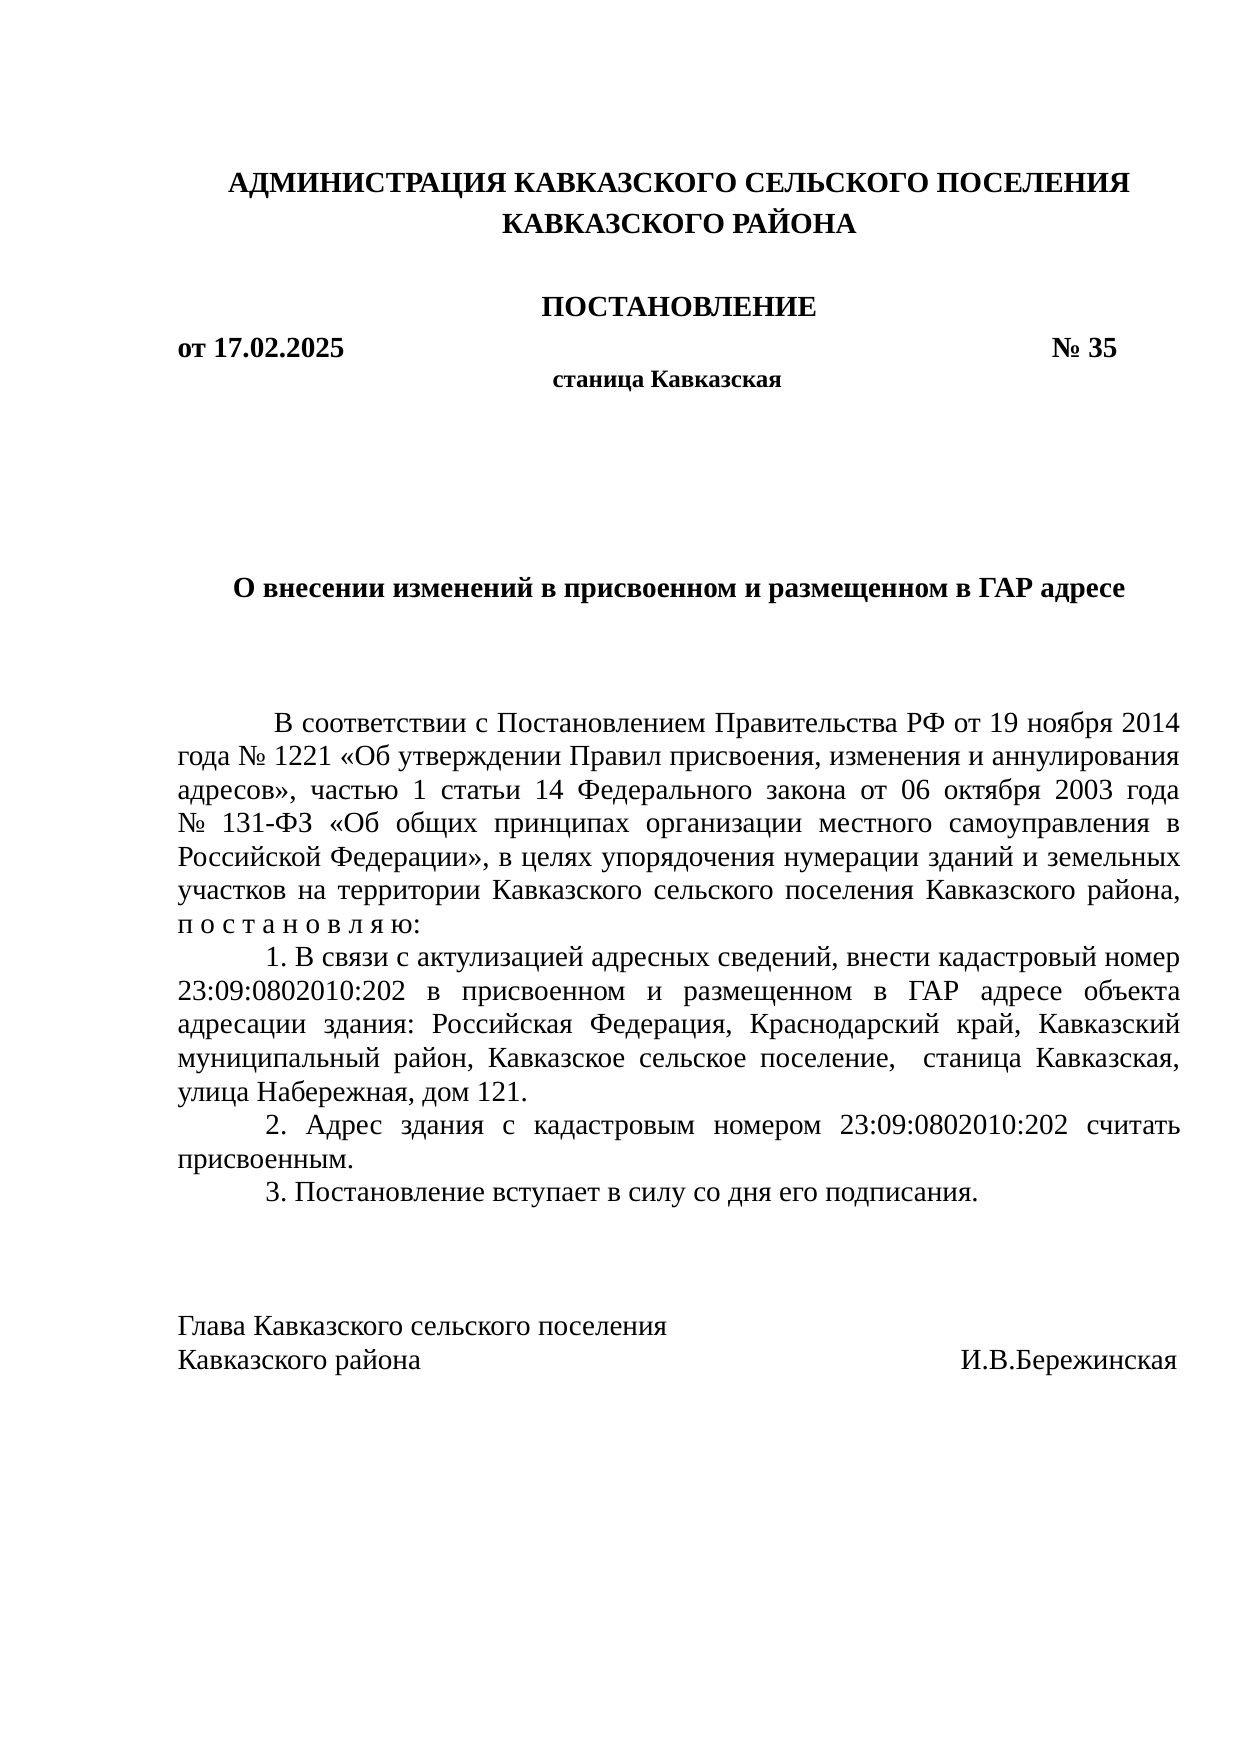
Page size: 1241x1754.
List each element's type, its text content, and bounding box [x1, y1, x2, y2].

text Глава Кавказского сельского поселения [177, 1308, 1181, 1342]
text АДМИНИСТРАЦИЯ КАВКАЗСКОГО СЕЛЬСКОГО ПОСЕЛЕНИЯ [177, 163, 1181, 200]
text В соответствии с Постановлением Правительства РФ от 19 ноября 2014 года № 1221 «Об утверждении Правил присвоения, изменения и аннулирования адресов», частью 1 статьи 14 Федерального закона от 06 октября 2003 года № 131-ФЗ «Об общих принципах организации местного самоуправления в Российской Федерации», в целях упорядочения нумерации зданий и земельных участков на территории Кавказского сельского поселения Кавказского района, п о с т а н о в л я ю: [177, 705, 1181, 939]
text О внесении изменений в присвоенном и размещенном в ГАР адресе [177, 571, 1181, 604]
text 1. В связи с актулизацией адресных сведений, внести кадастровый номер 23:09:0802010:202 в присвоенном и размещенном в ГАР адресе объекта адресации здания: Российская Федерация, Краснодарский край, Кавказский муниципальный район, Кавказское сельское поселение, станица Кавказская, улица Набережная, дом 121. [177, 939, 1181, 1107]
text от 17.02.2025 № 35 [177, 327, 1181, 364]
text станица Кавказская [177, 364, 835, 393]
text ПОСТАНОВЛЕНИЕ [177, 286, 1181, 323]
text 3. Постановление вступает в силу со дня его подписания. [177, 1174, 1181, 1208]
text КАВКАЗСКОГО РАЙОНА [177, 204, 1181, 241]
text Кавказского района И.В.Бережинская [177, 1342, 1181, 1376]
text 2. Адрес здания с кадастровым номером 23:09:0802010:202 считать присвоенным. [177, 1107, 1181, 1174]
